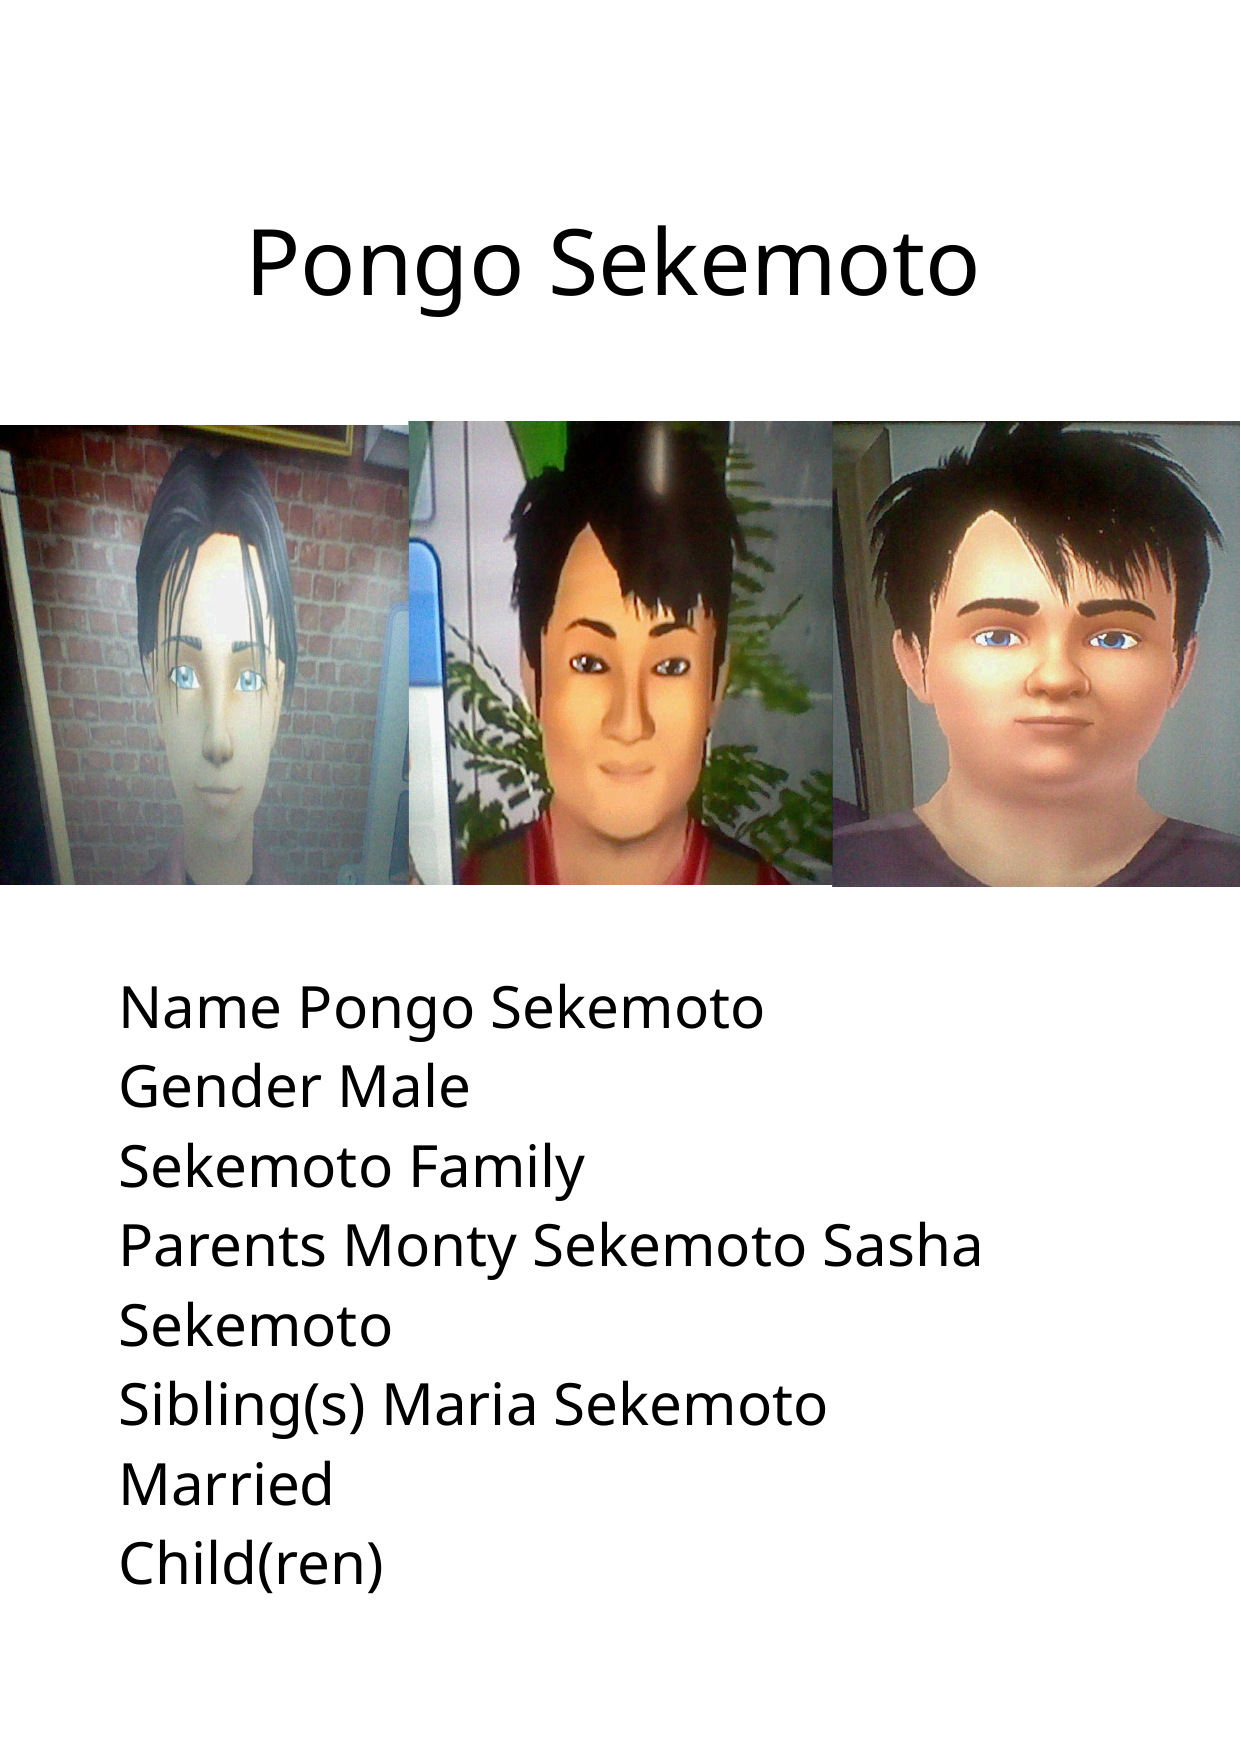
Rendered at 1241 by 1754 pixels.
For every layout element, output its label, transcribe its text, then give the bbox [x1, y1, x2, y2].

text Name Pongo Sekemoto [118, 966, 1122, 1045]
text Child(ren) [118, 1522, 1122, 1601]
picture [0, 421, 1240, 887]
text Pongo Sekemoto [118, 198, 1122, 322]
text Parents Monty Sekemoto Sasha Sekemoto [118, 1204, 1122, 1363]
text Sibling(s) Maria Sekemoto [118, 1363, 1122, 1442]
text Gender Male [118, 1045, 1122, 1124]
text Sekemoto Family [118, 1124, 1122, 1204]
text Married [118, 1442, 1122, 1522]
